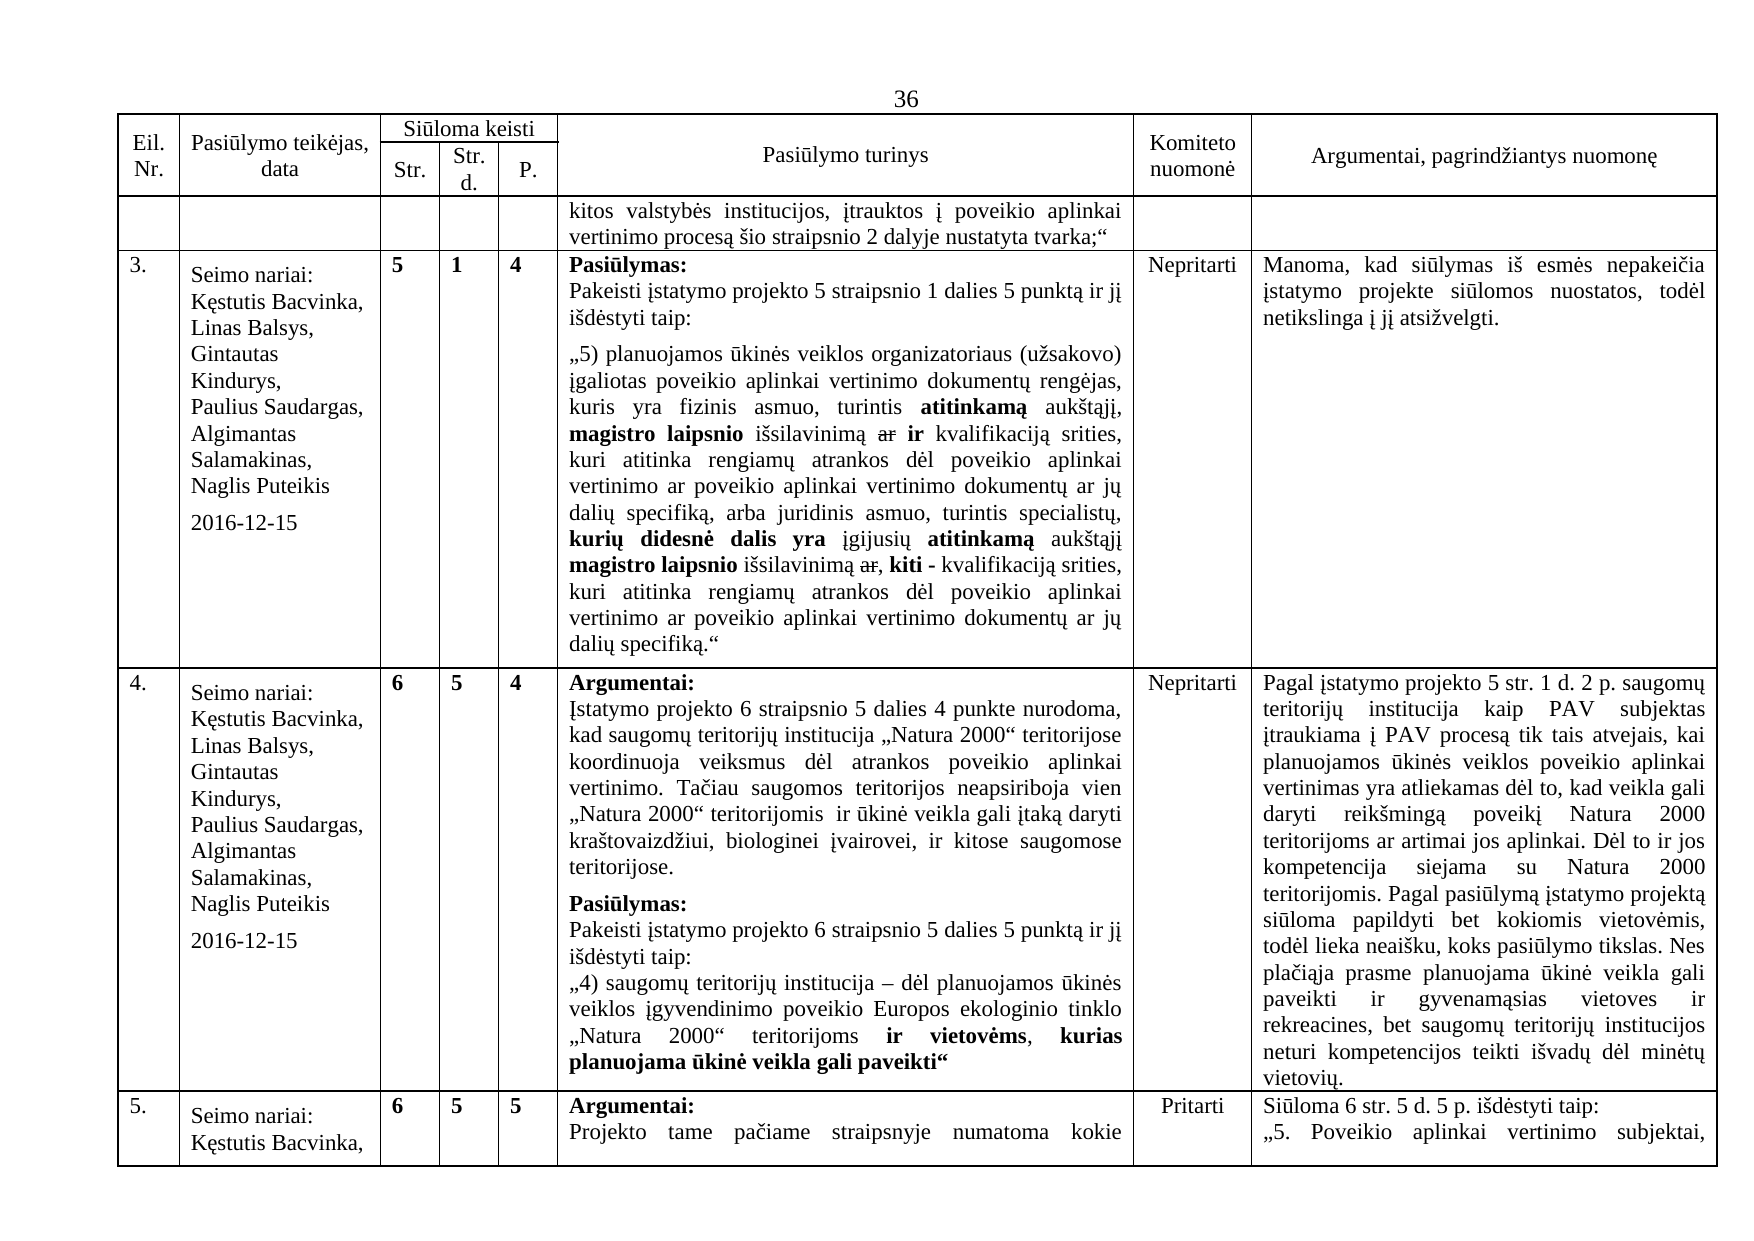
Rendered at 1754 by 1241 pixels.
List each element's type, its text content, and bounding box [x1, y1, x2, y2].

table_header Argumentai, pagrindžiantys nuomonę [1252, 115, 1716, 195]
table_cell 3. [119, 251, 179, 667]
table_cell Str. d. [440, 143, 498, 195]
table_cell Manoma, kad siūlymas iš esmės nepakeičia įstatymo projekte siūlomos nuostatos, todėl netikslinga į jį atsižvelgti. [1252, 251, 1716, 667]
table_header Siūloma keisti [381, 115, 557, 141]
table_cell Seimo nariai: Kęstutis Bacvinka, Linas Balsys, Gintautas Kindurys, Paulius Saudargas, Algimantas Salamakinas, Naglis Puteikis 2016-12-15 [180, 669, 380, 1090]
table_header Pasiūlymo turinys [558, 115, 1133, 195]
table_cell Argumentai: Įstatymo projekto 6 straipsnio 5 dalies 4 punkte nurodoma, kad saugomų teritorijų institucija „Natura 2000“ teritorijose koordinuoja veiksmus dėl atrankos poveikio aplinkai vertinimo. Tačiau saugomos teritorijos neapsiriboja vien „Natura 2000“ teritorijomis ir ūkinė veikla gali įtaką daryti kraštovaizdžiui, biologinei įvairovei, ir kitose saugomose teritorijose. Pasiūlymas: Pakeisti įstatymo projekto 6 straipsnio 5 dalies 5 punktą ir jį išdėstyti taip: „4) saugomų teritorijų institucija – dėl planuojamos ūkinės veiklos įgyvendinimo poveikio Europos ekologinio tinklo „Natura 2000“ teritorijoms ir vietovėms, kurias planuojama ūkinė veikla gali paveikti“ [558, 669, 1133, 1090]
table_cell [119, 197, 179, 249]
table_cell Pasiūlymas: Pakeisti įstatymo projekto 5 straipsnio 1 dalies 5 punktą ir jį išdėstyti taip: „5) planuojamos ūkinės veiklos organizatoriaus (užsakovo) įgaliotas poveikio aplinkai vertinimo dokumentų rengėjas, kuris yra fizinis asmuo, turintis atitinkamą aukštąjį, magistro laipsnio išsilavinimą ar ir kvalifikaciją srities, kuri atitinka rengiamų atrankos dėl poveikio aplinkai vertinimo ar poveikio aplinkai vertinimo dokumentų ar jų dalių specifiką, arba juridinis asmuo, turintis specialistų, kurių didesnė dalis yra įgijusių atitinkamą aukštąjį magistro laipsnio išsilavinimą ar, kiti - kvalifikaciją srities, kuri atitinka rengiamų atrankos dėl poveikio aplinkai vertinimo ar poveikio aplinkai vertinimo dokumentų ar jų dalių specifiką.“ [558, 251, 1133, 667]
table_cell [499, 197, 557, 249]
table_header Pasiūlymo teikėjas, data [180, 115, 380, 195]
table_cell 4 [499, 251, 557, 667]
table_cell 4. [119, 669, 179, 1090]
table_cell kitos valstybės institucijos, įtrauktos į poveikio aplinkai vertinimo procesą šio straipsnio 2 dalyje nustatyta tvarka;“ [558, 197, 1133, 249]
table_cell [180, 197, 380, 249]
table_cell Siūloma 6 str. 5 d. 5 p. išdėstyti taip: „5. Poveikio aplinkai vertinimo subjektai, [1252, 1092, 1716, 1165]
table_cell Seimo nariai: Kęstutis Bacvinka, [180, 1092, 380, 1165]
table_cell Pritarti [1134, 1092, 1251, 1165]
table_cell [1134, 197, 1251, 249]
table_cell 1 [440, 251, 498, 667]
table_cell Seimo nariai: Kęstutis Bacvinka, Linas Balsys, Gintautas Kindurys, Paulius Saudargas, Algimantas Salamakinas, Naglis Puteikis 2016-12-15 [180, 251, 380, 667]
table_cell 6 [381, 1092, 439, 1165]
table_cell [440, 197, 498, 249]
table_cell Str. [381, 143, 439, 195]
table_header Eil. Nr. [119, 115, 179, 195]
table_cell 6 [381, 669, 439, 1090]
table_cell [1252, 197, 1716, 249]
table_cell 5 [499, 1092, 557, 1165]
table_cell 4 [499, 669, 557, 1090]
table_cell 5 [440, 669, 498, 1090]
table_cell 5 [381, 251, 439, 667]
table_cell Nepritarti [1134, 251, 1251, 667]
table_header Komiteto nuomonė [1134, 115, 1251, 195]
table_cell Nepritarti [1134, 669, 1251, 1090]
table_cell 5. [119, 1092, 179, 1165]
table_cell 5 [440, 1092, 498, 1165]
table_cell Pagal įstatymo projekto 5 str. 1 d. 2 p. saugomų teritorijų institucija kaip PAV subjektas įtraukiama į PAV procesą tik tais atvejais, kai planuojamos ūkinės veiklos poveikio aplinkai vertinimas yra atliekamas dėl to, kad veikla gali daryti reikšmingą poveikį Natura 2000 teritorijoms ar artimai jos aplinkai. Dėl to ir jos kompetencija siejama su Natura 2000 teritorijomis. Pagal pasiūlymą įstatymo projektą siūloma papildyti bet kokiomis vietovėmis, todėl lieka neaišku, koks pasiūlymo tikslas. Nes plačiąja prasme planuojama ūkinė veikla gali paveikti ir gyvenamąsias vietoves ir rekreacines, bet saugomų teritorijų institucijos neturi kompetencijos teikti išvadų dėl minėtų vietovių. [1252, 669, 1716, 1090]
table_cell Argumentai: Projekto tame pačiame straipsnyje numatoma kokie [558, 1092, 1133, 1165]
table_cell [381, 197, 439, 249]
table_cell P. [499, 143, 557, 195]
